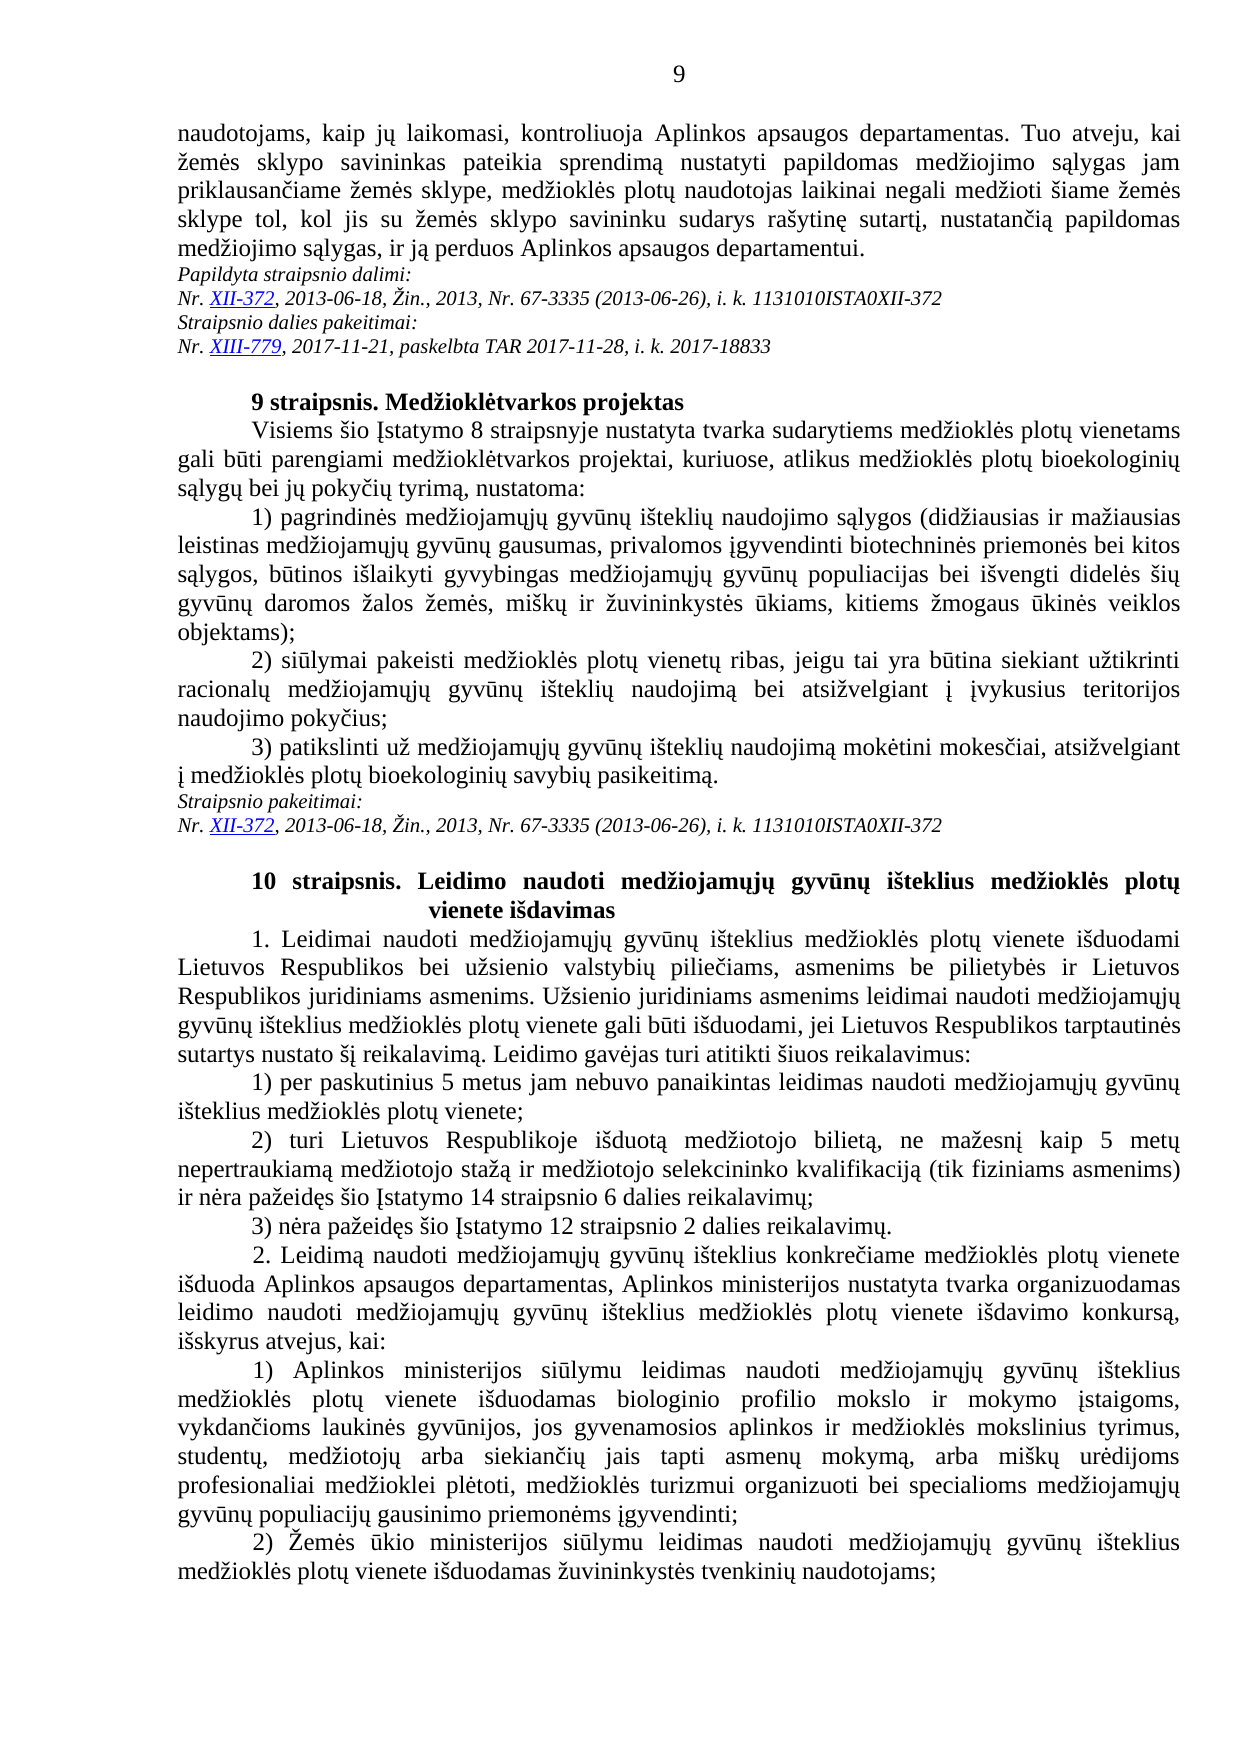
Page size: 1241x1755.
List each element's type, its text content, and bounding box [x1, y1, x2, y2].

text 3) nėra pažeidęs šio Įstatymo 12 straipsnio 2 dalies reikalavimų. [177, 1211, 1181, 1240]
text Straipsnio dalies pakeitimai: [177, 310, 1181, 334]
text Visiems šio Įstatymo 8 straipsnyje nustatyta tvarka sudarytiems medžioklės plotų vienetams gali būti parengiami medžioklėtvarkos projektai, kuriuose, atlikus medžioklės plotų bioekologinių sąlygų bei jų pokyčių tyrimą, nustatoma: [177, 416, 1181, 502]
text Papildyta straipsnio dalimi: [177, 262, 1181, 286]
text naudotojams, kaip jų laikomasi, kontroliuoja Aplinkos apsaugos departamentas. Tuo atveju, kai žemės sklypo savininkas pateikia sprendimą nustatyti papildomas medžiojimo sąlygas jam priklausančiame žemės sklype, medžioklės plotų naudotojas laikinai negali medžioti šiame žemės sklype tol, kol jis su žemės sklypo savininku sudarys rašytinę sutartį, nustatančią papildomas medžiojimo sąlygas, ir ją perduos Aplinkos apsaugos departamentui. [177, 118, 1181, 262]
text Nr. XII-372, 2013-06-18, Žin., 2013, Nr. 67-3335 (2013-06-26), i. k. 1131010ISTA0XII-372 [177, 286, 1181, 310]
text 2) turi Lietuvos Respublikoje išduotą medžiotojo bilietą, ne mažesnį kaip 5 metų nepertraukiamą medžiotojo stažą ir medžiotojo selekcininko kvalifikaciją (tik fiziniams asmenims) ir nėra pažeidęs šio Įstatymo 14 straipsnio 6 dalies reikalavimų; [177, 1125, 1181, 1211]
text 2) Žemės ūkio ministerijos siūlymu leidimas naudoti medžiojamųjų gyvūnų išteklius medžioklės plotų vienete išduodamas žuvininkystės tvenkinių naudotojams; [177, 1527, 1181, 1585]
text 1. Leidimai naudoti medžiojamųjų gyvūnų išteklius medžioklės plotų vienete išduodami Lietuvos Respublikos bei užsienio valstybių piliečiams, asmenims be pilietybės ir Lietuvos Respublikos juridiniams asmenims. Užsienio juridiniams asmenims leidimai naudoti medžiojamųjų gyvūnų išteklius medžioklės plotų vienete gali būti išduodami, jei Lietuvos Respublikos tarptautinės sutartys nustato šį reikalavimą. Leidimo gavėjas turi atitikti šiuos reikalavimus: [177, 924, 1181, 1067]
text Nr. XIII-779, 2017-11-21, paskelbta TAR 2017-11-28, i. k. 2017-18833 [177, 334, 1181, 358]
text Nr. XII-372, 2013-06-18, Žin., 2013, Nr. 67-3335 (2013-06-26), i. k. 1131010ISTA0XII-372 [177, 813, 1181, 837]
text 1) pagrindinės medžiojamųjų gyvūnų išteklių naudojimo sąlygos (didžiausias ir mažiausias leistinas medžiojamųjų gyvūnų gausumas, privalomos įgyvendinti biotechninės priemonės bei kitos sąlygos, būtinos išlaikyti gyvybingas medžiojamųjų gyvūnų populiacijas bei išvengti didelės šių gyvūnų daromos žalos žemės, miškų ir žuvininkystės ūkiams, kitiems žmogaus ūkinės veiklos objektams); [177, 502, 1181, 646]
text 2. Leidimą naudoti medžiojamųjų gyvūnų išteklius konkrečiame medžioklės plotų vienete išduoda Aplinkos apsaugos departamentas, Aplinkos ministerijos nustatyta tvarka organizuodamas leidimo naudoti medžiojamųjų gyvūnų išteklius medžioklės plotų vienete išdavimo konkursą, išskyrus atvejus, kai: [177, 1240, 1181, 1355]
text 1) Aplinkos ministerijos siūlymu leidimas naudoti medžiojamųjų gyvūnų išteklius medžioklės plotų vienete išduodamas biologinio profilio mokslo ir mokymo įstaigoms, vykdančioms laukinės gyvūnijos, jos gyvenamosios aplinkos ir medžioklės mokslinius tyrimus, studentų, medžiotojų arba siekiančių jais tapti asmenų mokymą, arba miškų urėdijoms profesionaliai medžioklei plėtoti, medžioklės turizmui organizuoti bei specialioms medžiojamųjų gyvūnų populiacijų gausinimo priemonėms įgyvendinti; [177, 1355, 1181, 1527]
text 3) patikslinti už medžiojamųjų gyvūnų išteklių naudojimą mokėtini mokesčiai, atsižvelgiant į medžioklės plotų bioekologinių savybių pasikeitimą. [177, 732, 1181, 789]
text 1) per paskutinius 5 metus jam nebuvo panaikintas leidimas naudoti medžiojamųjų gyvūnų išteklius medžioklės plotų vienete; [177, 1067, 1181, 1125]
text 2) siūlymai pakeisti medžioklės plotų vienetų ribas, jeigu tai yra būtina siekiant užtikrinti racionalų medžiojamųjų gyvūnų išteklių naudojimą bei atsižvelgiant į įvykusius teritorijos naudojimo pokyčius; [177, 646, 1181, 732]
text Straipsnio pakeitimai: [177, 789, 1181, 813]
text 9 straipsnis. Medžioklėtvarkos projektas [177, 387, 1181, 416]
text 10 straipsnis. Leidimo naudoti medžiojamųjų gyvūnų išteklius medžioklės plotų vienete išdavimas [251, 866, 1181, 924]
